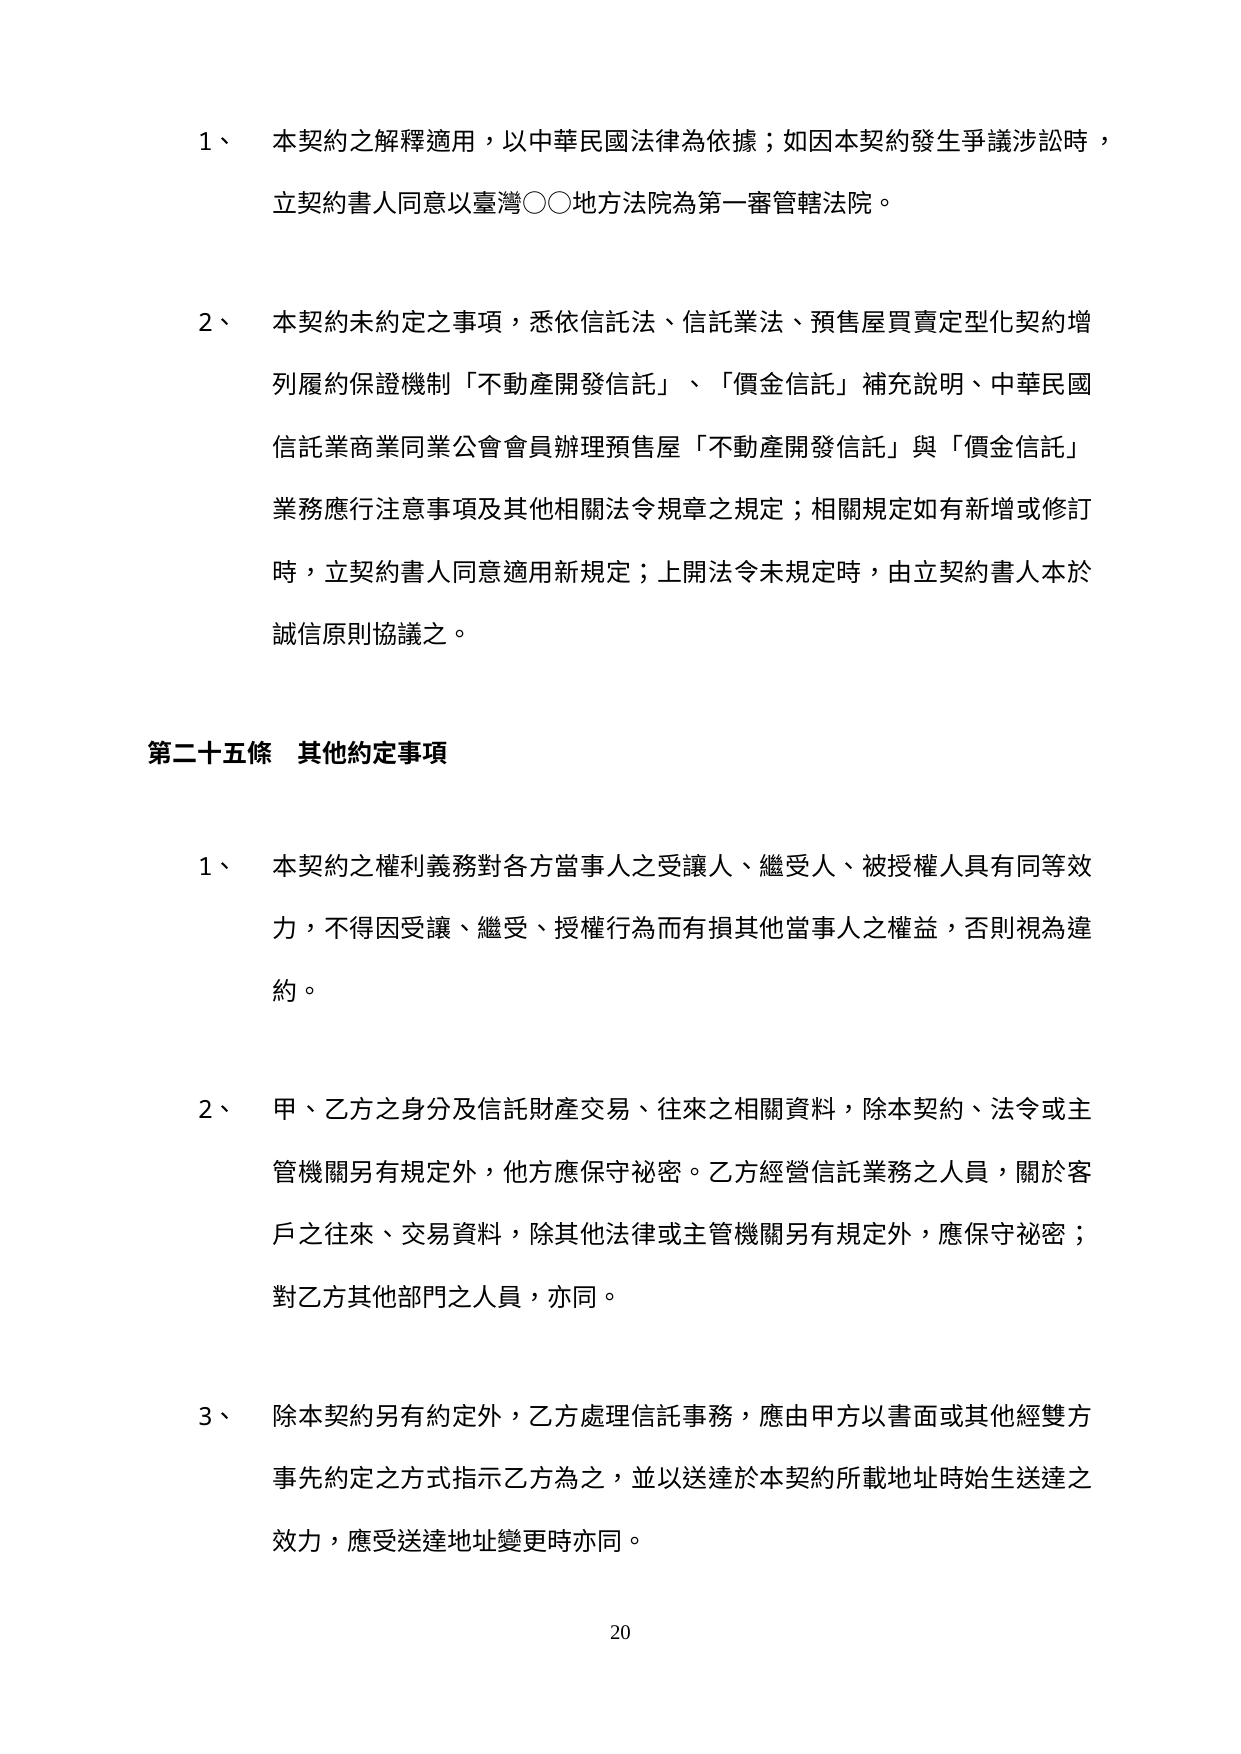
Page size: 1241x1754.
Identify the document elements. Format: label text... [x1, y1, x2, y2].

list 甲、乙方之身分及信託財產交易、往來之相關資料，除本契約、法令或主管機關另有規定外，他方應保守祕密。乙方經營信託業務之人員，關於客戶之往來、交易資料，除其他法律或主管機關另有規定外，應保守祕密；對乙方其他部門之人員，亦同。 [198, 1066, 1092, 1316]
list 本契約之解釋適用，以中華民國法律為依據；如因本契約發生爭議涉訟時，立契約書人同意以臺灣○○地方法院為第一審管轄法院。 [198, 97, 1092, 222]
list 本契約未約定之事項，悉依信託法、信託業法、預售屋買賣定型化契約增列履約保證機制「不動產開發信託」、「價金信託」補充說明、中華民國信託業商業同業公會會員辦理預售屋「不動產開發信託」與「價金信託」業務應行注意事項及其他相關法令規章之規定；相關規定如有新增或修訂時，立契約書人同意適用新規定；上開法令未規定時，由立契約書人本於誠信原則協議之。 [198, 279, 1092, 654]
list 除本契約另有約定外，乙方處理信託事務，應由甲方以書面或其他經雙方事先約定之方式指示乙方為之，並以送達於本契約所載地址時始生送達之效力，應受送達地址變更時亦同。 [198, 1372, 1092, 1560]
list 本契約之權利義務對各方當事人之受讓人、繼受人、被授權人具有同等效力，不得因受讓、繼受、授權行為而有損其他當事人之權益，否則視為違約。 [198, 822, 1092, 1010]
text 第二十五條 其他約定事項 [148, 710, 1092, 772]
